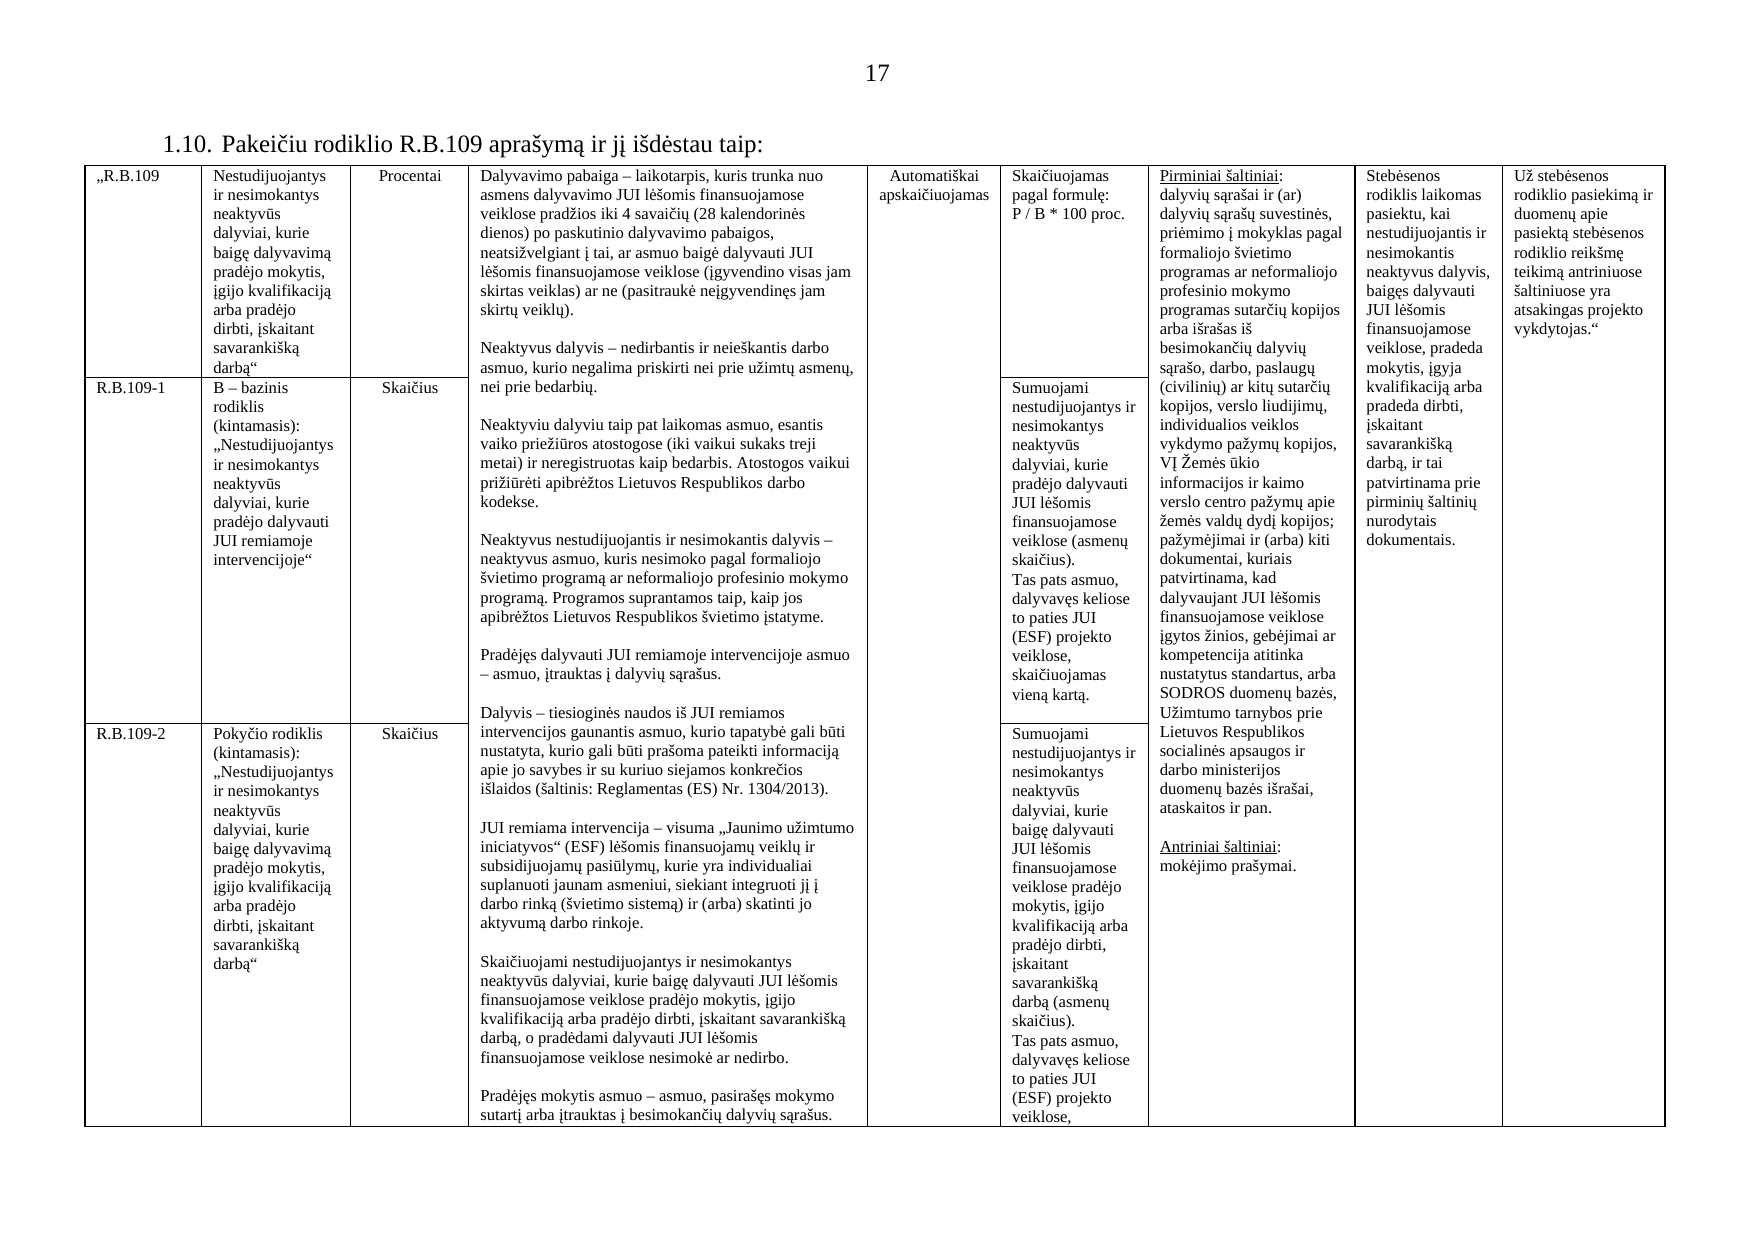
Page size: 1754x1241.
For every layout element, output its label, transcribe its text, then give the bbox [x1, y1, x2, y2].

table_cell R.B.109-1 [86, 378, 201, 723]
table_header Procentai [351, 166, 468, 377]
table_cell Pokyčio rodiklis (kintamasis): „Nestudijuojantys ir nesimokantys neaktyvūs dalyviai, kurie baigę dalyvavimą pradėjo mokytis, įgijo kvalifikaciją arba pradėjo dirbti, įskaitant savarankišką darbą“ [202, 724, 350, 1126]
table_header Stebėsenos rodiklis laikomas pasiektu, kai nestudijuojantis ir nesimokantis neaktyvus dalyvis, baigęs dalyvauti JUI lėšomis finansuojamose veiklose, pradeda mokytis, įgyja kvalifikaciją arba pradeda dirbti, įskaitant savarankišką darbą, ir tai patvirtinama prie pirminių šaltinių nurodytais dokumentais. [1356, 166, 1502, 1126]
table_cell Skaičius [351, 724, 468, 1126]
table_cell Sumuojami nestudijuojantys ir nesimokantys neaktyvūs dalyviai, kurie pradėjo dalyvauti JUI lėšomis finansuojamose veiklose (asmenų skaičius). Tas pats asmuo, dalyvavęs keliose to paties JUI (ESF) projekto veiklose, skaičiuojamas vieną kartą. [1001, 378, 1148, 723]
table_header Pirminiai šaltiniai: dalyvių sąrašai ir (ar) dalyvių sąrašų suvestinės, priėmimo į mokyklas pagal formaliojo švietimo programas ar neformaliojo profesinio mokymo programas sutarčių kopijos arba išrašas iš besimokančių dalyvių sąrašo, darbo, paslaugų (civilinių) ar kitų sutarčių kopijos, verslo liudijimų, individualios veiklos vykdymo pažymų kopijos, VĮ Žemės ūkio informacijos ir kaimo verslo centro pažymų apie žemės valdų dydį kopijos; pažymėjimai ir (arba) kiti dokumentai, kuriais patvirtinama, kad dalyvaujant JUI lėšomis finansuojamose veiklose įgytos žinios, gebėjimai ar kompetencija atitinka nustatytus standartus, arba SODROS duomenų bazės, Užimtumo tarnybos prie Lietuvos Respublikos socialinės apsaugos ir darbo ministerijos duomenų bazės išrašai, ataskaitos ir pan. Antriniai šaltiniai: mokėjimo prašymai. [1149, 166, 1354, 1126]
table_cell B – bazinis rodiklis (kintamasis): „Nestudijuojantys ir nesimokantys neaktyvūs dalyviai, kurie pradėjo dalyvauti JUI remiamoje intervencijoje“ [202, 378, 350, 723]
table_header Skaičiuojamas pagal formulę: P / B * 100 proc. [1001, 166, 1148, 377]
table_cell Sumuojami nestudijuojantys ir nesimokantys neaktyvūs dalyviai, kurie baigę dalyvauti JUI lėšomis finansuojamose veiklose pradėjo mokytis, įgijo kvalifikaciją arba pradėjo dirbti, įskaitant savarankišką darbą (asmenų skaičius). Tas pats asmuo, dalyvavęs keliose to paties JUI (ESF) projekto veiklose, [1001, 724, 1148, 1126]
table_header Nestudijuojantys ir nesimokantys neaktyvūs dalyviai, kurie baigę dalyvavimą pradėjo mokytis, įgijo kvalifikaciją arba pradėjo dirbti, įskaitant savarankišką darbą“ [202, 166, 350, 377]
table_header Automatiškai apskaičiuojamas [868, 166, 1000, 1126]
text 1.10. Pakeičiu rodiklio R.B.109 aprašymą ir jį išdėstau taip: [148, 129, 1651, 158]
table_header „R.B.109 [86, 166, 201, 377]
table_header Už stebėsenos rodiklio pasiekimą ir duomenų apie pasiektą stebėsenos rodiklio reikšmę teikimą antriniuose šaltiniuose yra atsakingas projekto vykdytojas.“ [1503, 166, 1664, 1126]
table_cell Skaičius [351, 378, 468, 723]
table_cell R.B.109-2 [86, 724, 201, 1126]
table_header Dalyvavimo pabaiga – laikotarpis, kuris trunka nuo asmens dalyvavimo JUI lėšomis finansuojamose veiklose pradžios iki 4 savaičių (28 kalendorinės dienos) po paskutinio dalyvavimo pabaigos, neatsižvelgiant į tai, ar asmuo baigė dalyvauti JUI lėšomis finansuojamose veiklose (įgyvendino visas jam skirtas veiklas) ar ne (pasitraukė neįgyvendinęs jam skirtų veiklų). Neaktyvus dalyvis – nedirbantis ir neieškantis darbo asmuo, kurio negalima priskirti nei prie užimtų asmenų, nei prie bedarbių. Neaktyviu dalyviu taip pat laikomas asmuo, esantis vaiko priežiūros atostogose (iki vaikui sukaks treji metai) ir neregistruotas kaip bedarbis. Atostogos vaikui prižiūrėti apibrėžtos Lietuvos Respublikos darbo kodekse. Neaktyvus nestudijuojantis ir nesimokantis dalyvis – neaktyvus asmuo, kuris nesimoko pagal formaliojo švietimo programą ar neformaliojo profesinio mokymo programą. Programos suprantamos taip, kaip jos apibrėžtos Lietuvos Respublikos švietimo įstatyme. Pradėjęs dalyvauti JUI remiamoje intervencijoje asmuo – asmuo, įtrauktas į dalyvių sąrašus. Dalyvis – tiesioginės naudos iš JUI remiamos intervencijos gaunantis asmuo, kurio tapatybė gali būti nustatyta, kurio gali būti prašoma pateikti informaciją apie jo savybes ir su kuriuo siejamos konkrečios išlaidos (šaltinis: Reglamentas (ES) Nr. 1304/2013). JUI remiama intervencija – visuma „Jaunimo užimtumo iniciatyvos“ (ESF) lėšomis finansuojamų veiklų ir subsidijuojamų pasiūlymų, kurie yra individualiai suplanuoti jaunam asmeniui, siekiant integruoti jį į darbo rinką (švietimo sistemą) ir (arba) skatinti jo aktyvumą darbo rinkoje. Skaičiuojami nestudijuojantys ir nesimokantys neaktyvūs dalyviai, kurie baigę dalyvauti JUI lėšomis finansuojamose veiklose pradėjo mokytis, įgijo kvalifikaciją arba pradėjo dirbti, įskaitant savarankišką darbą, o pradėdami dalyvauti JUI lėšomis finansuojamose veiklose nesimokė ar nedirbo. Pradėjęs mokytis asmuo – asmuo, pasirašęs mokymo sutartį arba įtrauktas į besimokančių dalyvių sąrašus. [469, 166, 867, 1126]
